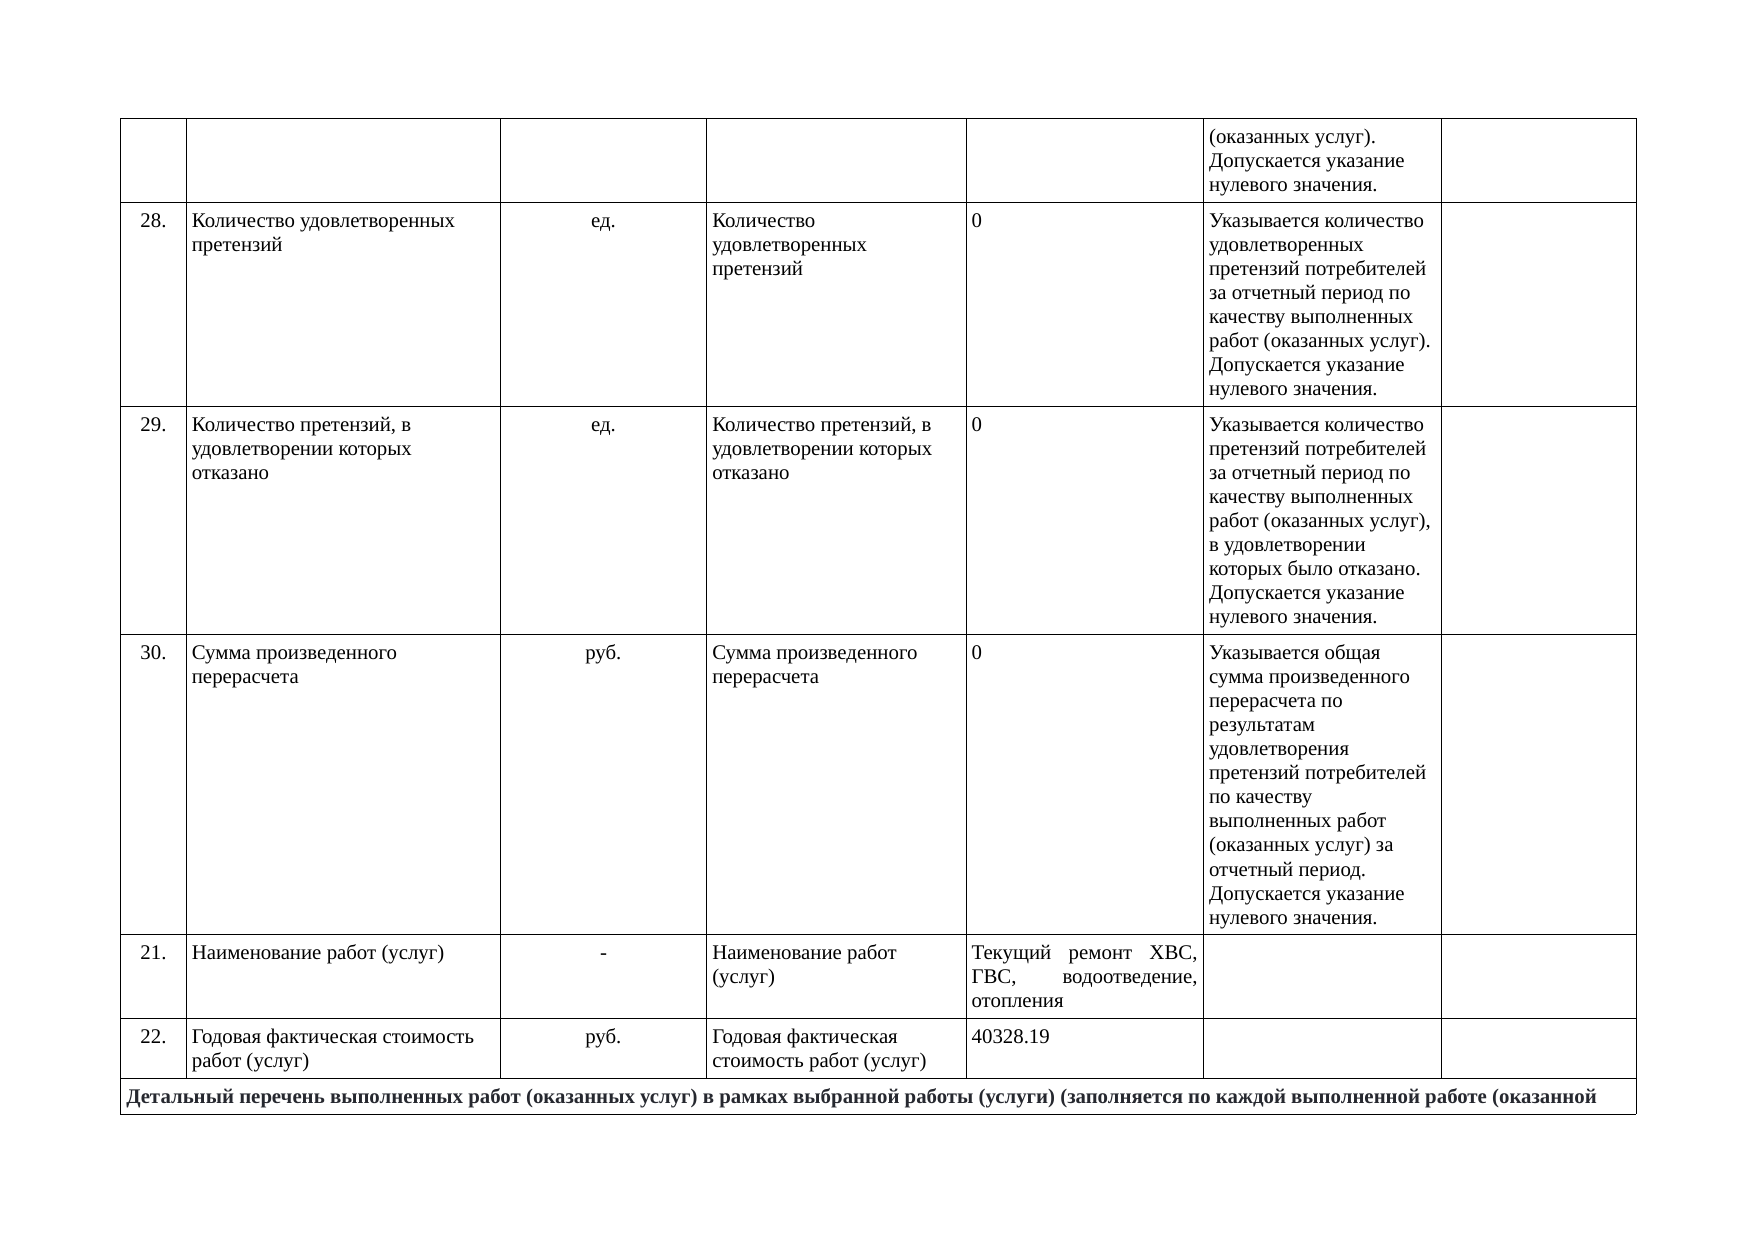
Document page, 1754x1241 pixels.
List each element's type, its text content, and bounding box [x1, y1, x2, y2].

table_cell ед. [501, 407, 706, 634]
table_cell [121, 119, 186, 202]
table_cell Годовая фактическая стоимость работ (услуг) [707, 1019, 966, 1078]
table_cell ед. [501, 203, 706, 406]
table_cell [1442, 119, 1636, 202]
table_cell Сумма произведенного перерасчета [707, 635, 966, 934]
table_cell 0 [967, 635, 1203, 934]
table_cell Количество претензий, в удовлетворении которых отказано [707, 407, 966, 634]
table_cell [1442, 935, 1636, 1018]
table_cell - [501, 935, 706, 1018]
table_cell [707, 119, 966, 202]
table_cell [1442, 407, 1636, 634]
table_cell [1442, 1019, 1636, 1078]
table_cell Указывается количество претензий потребителей за отчетный период по качеству выполненных работ (оказанных услуг), в удовлетворении которых было отказано. Допускается указание нулевого значения. [1204, 407, 1441, 634]
table_cell Наименование работ (услуг) [707, 935, 966, 1018]
table_cell Количество удовлетворенных претензий [707, 203, 966, 406]
table_cell Указывается количество удовлетворенных претензий потребителей за отчетный период по качеству выполненных работ (оказанных услуг). Допускается указание нулевого значения. [1204, 203, 1441, 406]
table_cell (оказанных услуг). Допускается указание нулевого значения. [1204, 119, 1441, 202]
table_cell Текущий ремонт ХВС, ГВС, водоотведение, отопления [967, 935, 1203, 1018]
table_cell Количество удовлетворенных претензий [187, 203, 500, 406]
table_cell 30. [121, 635, 186, 934]
table_cell 21. [121, 935, 186, 1018]
table_cell [967, 119, 1203, 202]
table_cell [1204, 1019, 1441, 1078]
table_cell Сумма произведенного перерасчета [187, 635, 500, 934]
table_cell Годовая фактическая стоимость работ (услуг) [187, 1019, 500, 1078]
table_cell [1442, 203, 1636, 406]
table_cell 0 [967, 203, 1203, 406]
table_cell Наименование работ (услуг) [187, 935, 500, 1018]
table_cell Детальный перечень выполненных работ (оказанных услуг) в рамках выбранной работы (услуги) (заполняется по каждой выполненной работе (оказанной [121, 1079, 1636, 1113]
table_cell [1442, 635, 1636, 934]
table_cell 29. [121, 407, 186, 634]
table_cell 22. [121, 1019, 186, 1078]
table_cell руб. [501, 635, 706, 934]
table_cell 28. [121, 203, 186, 406]
table_cell 40328,19 [967, 1019, 1203, 1078]
table_cell [187, 119, 500, 202]
table_cell [1204, 935, 1441, 1018]
table_cell Количество претензий, в удовлетворении которых отказано [187, 407, 500, 634]
table_cell 0 [967, 407, 1203, 634]
table_cell Указывается общая сумма произведенного перерасчета по результатам удовлетворения претензий потребителей по качеству выполненных работ (оказанных услуг) за отчетный период. Допускается указание нулевого значения. [1204, 635, 1441, 934]
table_cell [501, 119, 706, 202]
table_cell руб. [501, 1019, 706, 1078]
